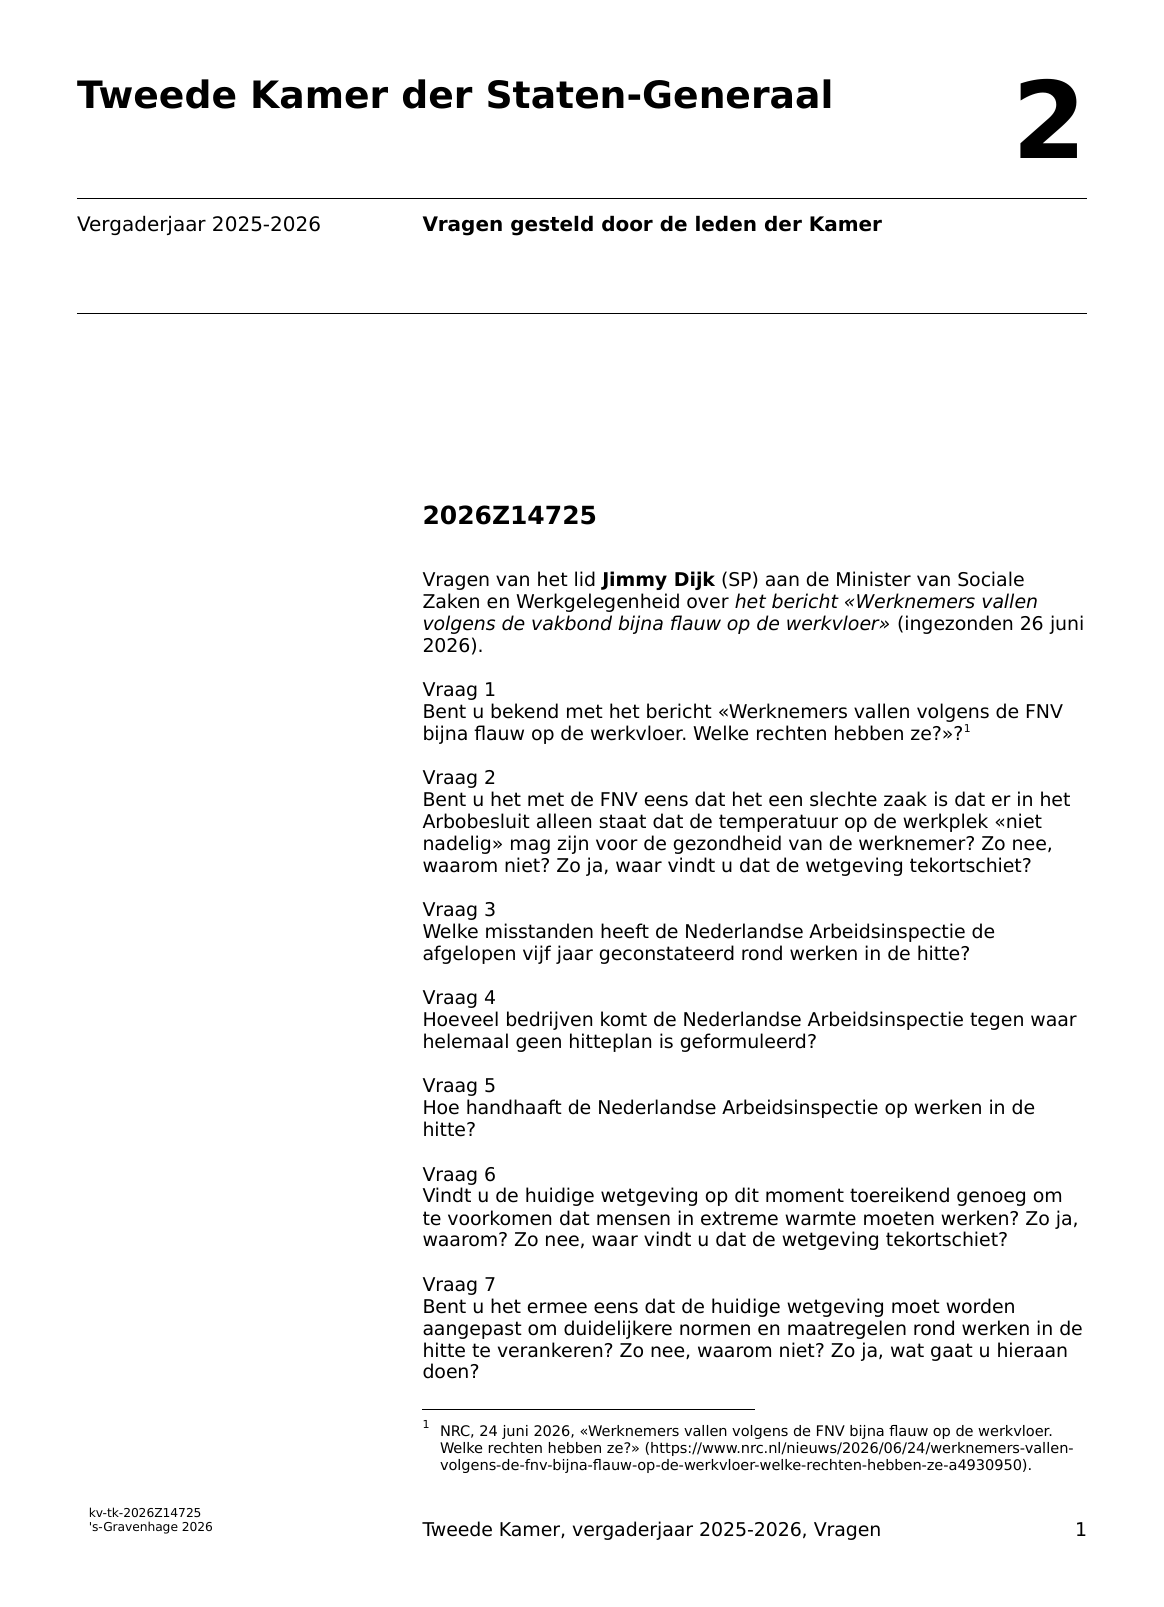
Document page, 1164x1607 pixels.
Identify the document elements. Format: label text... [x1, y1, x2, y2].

table_cell Vergaderjaar 2025-2026 [77, 199, 422, 313]
text Vraag 3 [422, 899, 1087, 921]
text Vraag 4 [422, 987, 1087, 1009]
table_header 2 [886, 59, 1087, 198]
text Vraag 2 [422, 767, 1087, 789]
text Welke misstanden heeft de Nederlandse Arbeidsinspectie de afgelopen vijf jaar geconstateerd rond werken in de hitte? [422, 921, 1087, 965]
text Hoe handhaaft de Nederlandse Arbeidsinspectie op werken in de hitte? [422, 1097, 1087, 1141]
text 's-Gravenhage 2026 [88, 1520, 323, 1534]
table_cell Vragen gesteld door de leden der Kamer [422, 199, 1087, 313]
text Vraag 7 [422, 1273, 1087, 1296]
text Bent u het met de FNV eens dat het een slechte zaak is dat er in het Arbobesluit alleen staat dat de temperatuur op de werkplek «niet nadelig» mag zijn voor de gezondheid van de werknemer? Zo nee, waarom niet? Zo ja, waar vindt u dat de wetgeving tekortschiet? [422, 789, 1087, 877]
text NRC, 24 juni 2026, «Werknemers vallen volgens de FNV bijna flauw op de werkvloer. Welke rechten hebben ze?» (https://www.nrc.nl/nieuws/2026/06/24/werknemers-vallen-volgens-de-fnv-bijna-flauw-op-de-werkvloer-welke-rechten-hebben-ze-a4930950). [422, 1418, 1087, 1474]
text Vindt u de huidige wetgeving op dit moment toereikend genoeg om te voorkomen dat mensen in extreme warmte moeten werken? Zo ja, waarom? Zo nee, waar vindt u dat de wetgeving tekortschiet? [422, 1185, 1087, 1251]
text Vraag 1 [422, 679, 1087, 701]
table_header Tweede Kamer der Staten-Generaal [77, 59, 886, 198]
text Bent u bekend met het bericht «Werknemers vallen volgens de FNV bijna flauw op de werkvloer. Welke rechten hebben ze?»? [422, 701, 1087, 745]
text kv-tk-2026Z14725 [88, 1506, 323, 1520]
text Vragen van het lid Jimmy Dijk (SP) aan de Minister van Sociale Zaken en Werkgelegenheid over het bericht «Werknemers vallen volgens de vakbond bijna flauw op de werkvloer» (ingezonden 26 juni 2026). [422, 569, 1087, 657]
text Bent u het ermee eens dat de huidige wetgeving moet worden aangepast om duidelijkere normen en maatregelen rond werken in de hitte te verankeren? Zo nee, waarom niet? Zo ja, wat gaat u hieraan doen? [422, 1296, 1087, 1383]
text Vraag 5 [422, 1075, 1087, 1097]
text Vraag 6 [422, 1163, 1087, 1185]
text Hoeveel bedrijven komt de Nederlandse Arbeidsinspectie tegen waar helemaal geen hitteplan is geformuleerd? [422, 1009, 1087, 1053]
text 2026Z14725 [422, 501, 1087, 531]
